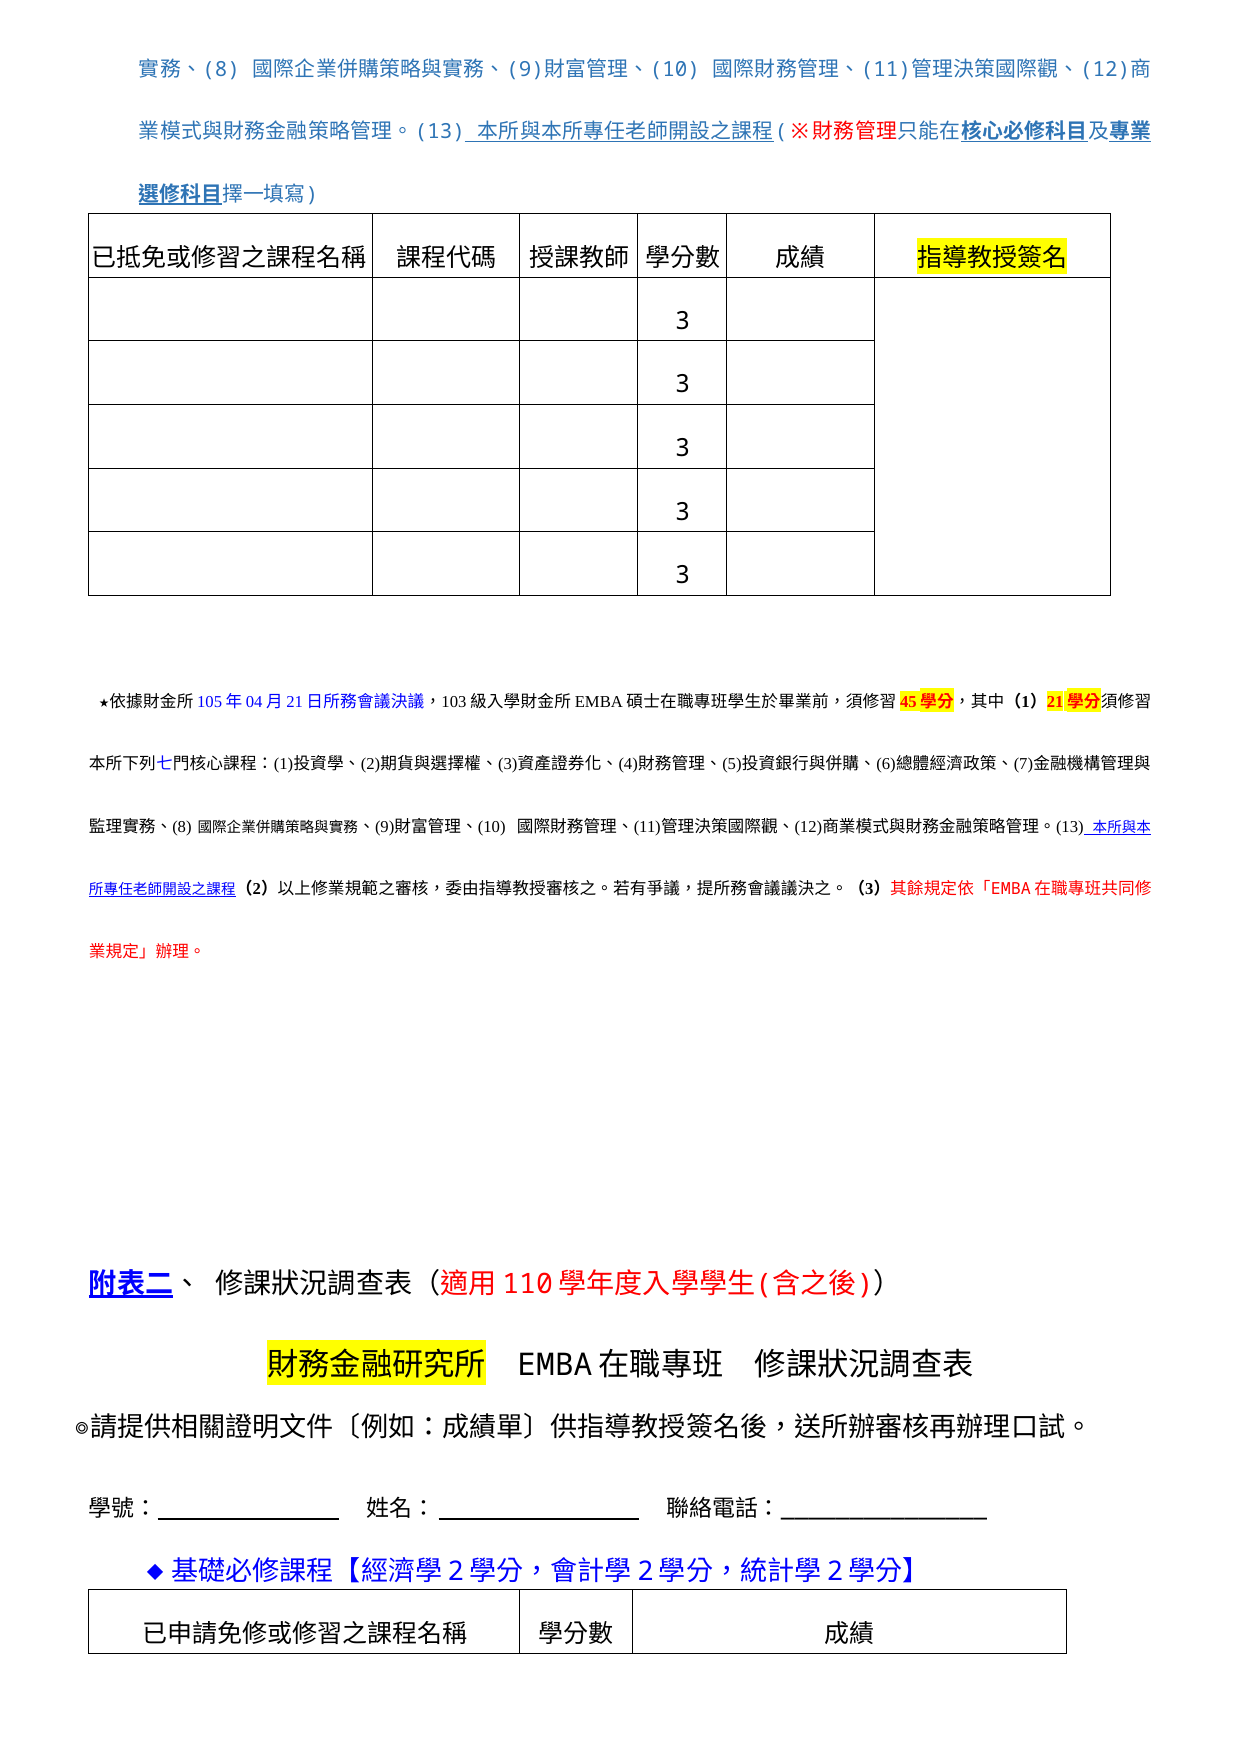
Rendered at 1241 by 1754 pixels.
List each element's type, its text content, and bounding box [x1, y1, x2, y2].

table_header 已抵免或修習之課程名稱 [89, 214, 372, 277]
table_cell [727, 341, 874, 404]
table_cell [520, 278, 637, 340]
text 附表二、 修課狀況調查表（適用110學年度入學學生(含之後)） [89, 1239, 1152, 1302]
table_header 課程代碼 [373, 214, 519, 277]
table_cell [89, 278, 372, 340]
table_cell [373, 278, 519, 340]
table_header 成績 [727, 214, 874, 277]
table_header 學分數 [638, 214, 726, 277]
table_header 已申請免修或修習之課程名稱 [89, 1590, 519, 1653]
text 學號： 姓名： 聯絡電話：_______________ [88, 1464, 1240, 1527]
text ◎請提供相關證明文件〔例如：成績單〕供指導教授簽名後，送所辦審核再辦理口試。 [74, 1383, 1240, 1446]
table_cell [373, 469, 519, 531]
table_cell [875, 278, 1110, 594]
table_cell 3 [638, 469, 726, 531]
table_cell 3 [638, 532, 726, 594]
text ◆基礎必修課程【經濟學2學分，會計學2學分，統計學2學分】 [139, 1527, 1152, 1589]
table_cell [727, 469, 874, 531]
table_header 學分數 [520, 1590, 632, 1653]
table_cell [727, 532, 874, 594]
text ★依據財金所105年04月21日所務會議決議，103級入學財金所EMBA碩士在職專班學生於畢業前，須修習45學分，其中（1）21學分須修習本所下列七門核心課程：(1)投資學、(2)期貨與選擇權、(3)資產證券化、(4)財務管理、(5)投資銀行與併購、(6)總體經濟政策、(7)金融機構管理與監理實務、(8) 國際企業併購策略與實務、(9)財富管理、(10) 國際財務管理、(11)管理決策國際觀、(12)商業模式與財務金融策略管理。(13) 本所與本所專任老師開設之課程（2）以上修業規範之審核，委由指導教授審核之。若有爭議，提所務會議議決之。（3）其餘規定依「EMBA在職專班共同修業規定」辦理。 [89, 658, 1152, 971]
table_cell [89, 532, 372, 594]
table_cell 3 [638, 341, 726, 404]
table_cell [520, 469, 637, 531]
table_cell [520, 532, 637, 594]
table_cell [373, 341, 519, 404]
text 實務、(8) 國際企業併購策略與實務、(9)財富管理、(10) 國際財務管理、(11)管理決策國際觀、(12)商業模式與財務金融策略管理。(13) 本所與本所專任老師開設之課程(※財務管理只能在核心必修科目及專業選修科目擇一填寫) [139, 26, 1152, 213]
text 財務金融研究所 EMBA在職專班 修課狀況調查表 [89, 1321, 1152, 1383]
table_cell [89, 341, 372, 404]
table_cell [89, 405, 372, 467]
table_cell 3 [638, 278, 726, 340]
table_cell 3 [638, 405, 726, 467]
table_cell [373, 532, 519, 594]
table_header 成績 [633, 1590, 1066, 1653]
table_cell [373, 405, 519, 467]
table_cell [727, 278, 874, 340]
table_header 授課教師 [520, 214, 637, 277]
table_cell [89, 469, 372, 531]
table_cell [520, 341, 637, 404]
table_cell [727, 405, 874, 467]
table_cell [520, 405, 637, 467]
table_header 指導教授簽名 [875, 214, 1110, 277]
